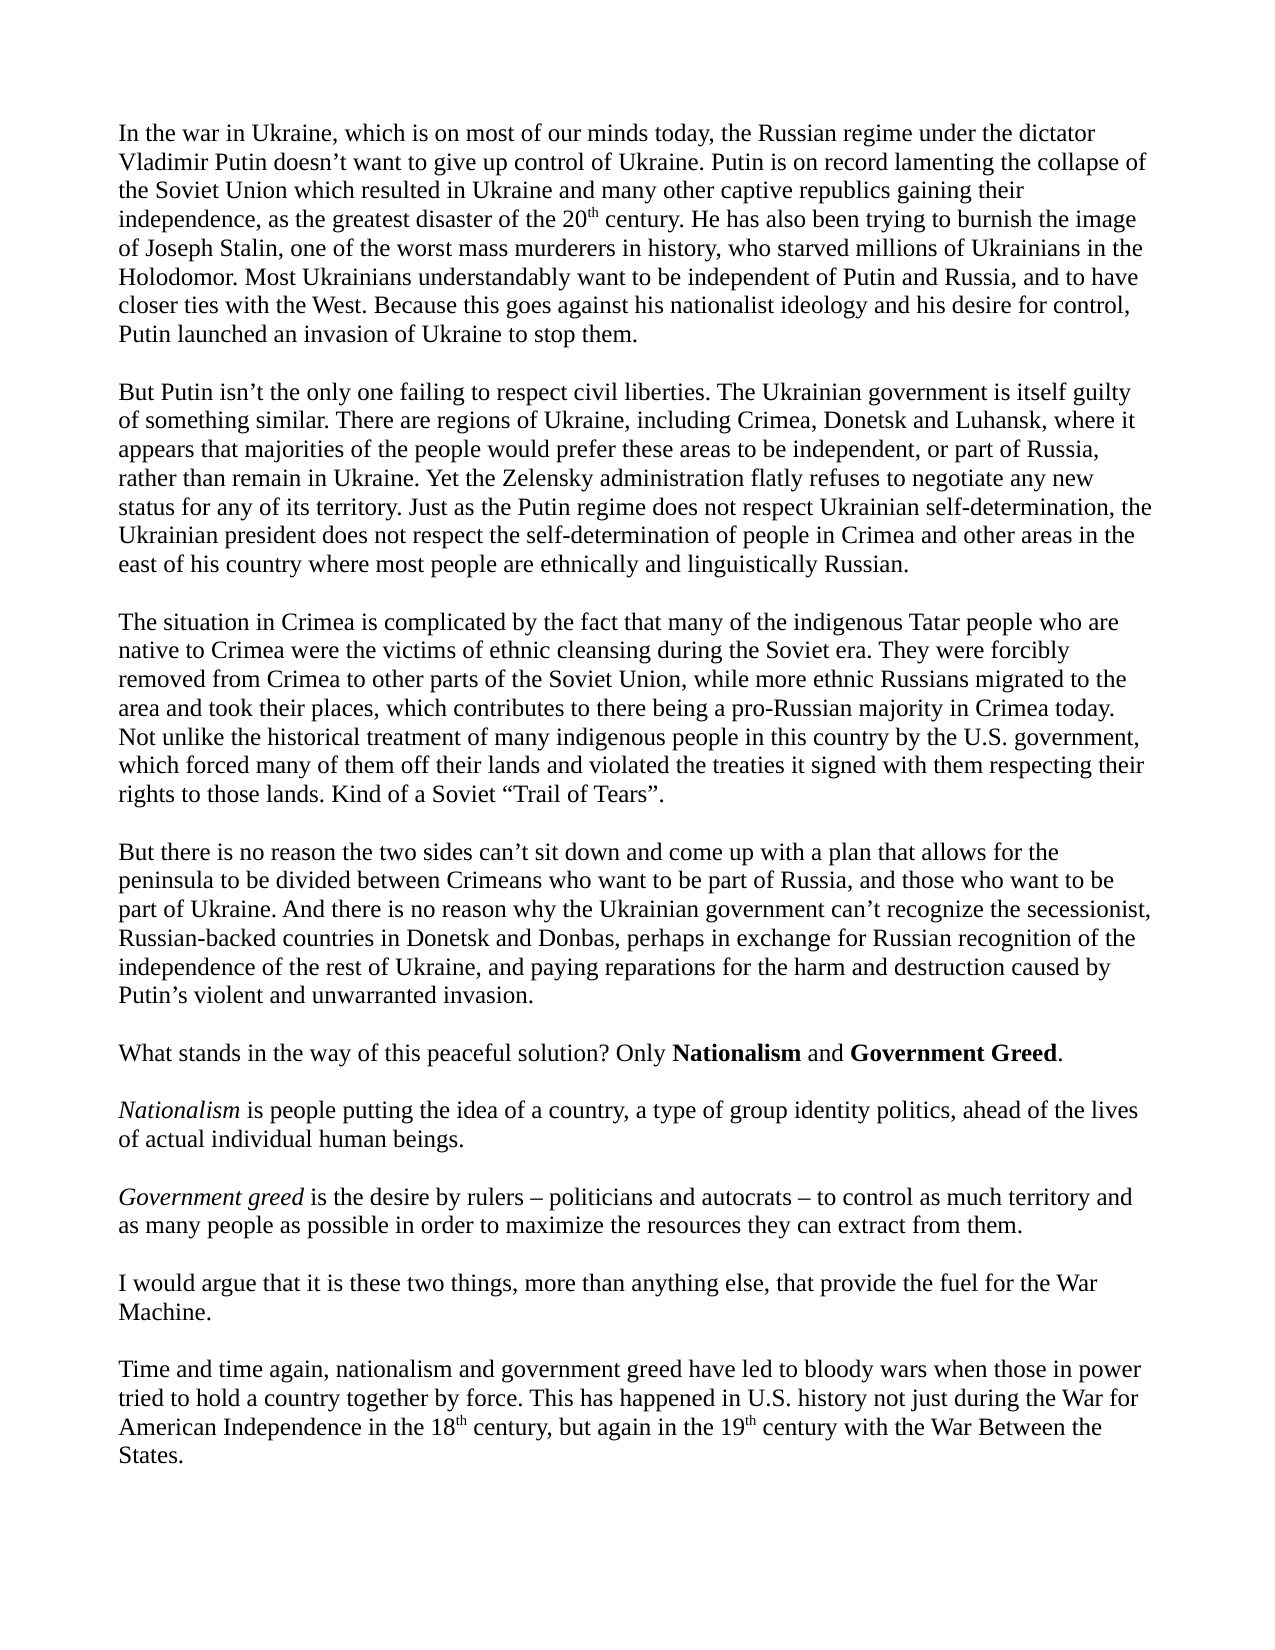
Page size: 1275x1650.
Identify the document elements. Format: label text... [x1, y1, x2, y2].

text Government greed is the desire by rulers – politicians and autocrats – to control as much territory and as many people as possible in order to maximize the resources they can extract from them. [118, 1182, 1157, 1239]
text What stands in the way of this peaceful solution? Only Nationalism and Government Greed. [118, 1038, 1157, 1067]
text But Putin isn’t the only one failing to respect civil liberties. The Ukrainian government is itself guilty of something similar. There are regions of Ukraine, including Crimea, Donetsk and Luhansk, where it appears that majorities of the people would prefer these areas to be independent, or part of Russia, rather than remain in Ukraine. Yet the Zelensky administration flatly refuses to negotiate any new status for any of its territory. Just as the Putin regime does not respect Ukrainian self-determination, the Ukrainian president does not respect the self-determination of people in Crimea and other areas in the east of his country where most people are ethnically and linguistically Russian. [118, 377, 1157, 578]
text Nationalism is people putting the idea of a country, a type of group identity politics, ahead of the lives of actual individual human beings. [118, 1096, 1157, 1153]
text Time and time again, nationalism and government greed have led to bloody wars when those in power tried to hold a country together by force. This has happened in U.S. history not just during the War for American Independence in the 18th century, but again in the 19th century with the War Between the States. [118, 1354, 1157, 1469]
text But there is no reason the two sides can’t sit down and come up with a plan that allows for the peninsula to be divided between Crimeans who want to be part of Russia, and those who want to be part of Ukraine. And there is no reason why the Ukrainian government can’t recognize the secessionist, Russian-backed countries in Donetsk and Donbas, perhaps in exchange for Russian recognition of the independence of the rest of Ukraine, and paying reparations for the harm and destruction caused by Putin’s violent and unwarranted invasion. [118, 837, 1157, 1009]
text The situation in Crimea is complicated by the fact that many of the indigenous Tatar people who are native to Crimea were the victims of ethnic cleansing during the Soviet era. They were forcibly removed from Crimea to other parts of the Soviet Union, while more ethnic Russians migrated to the area and took their places, which contributes to there being a pro-Russian majority in Crimea today. Not unlike the historical treatment of many indigenous people in this country by the U.S. government, which forced many of them off their lands and violated the treaties it signed with them respecting their rights to those lands. Kind of a Soviet “Trail of Tears”. [118, 607, 1157, 808]
text In the war in Ukraine, which is on most of our minds today, the Russian regime under the dictator Vladimir Putin doesn’t want to give up control of Ukraine. Putin is on record lamenting the collapse of the Soviet Union which resulted in Ukraine and many other captive republics gaining their independence, as the greatest disaster of the 20th century. He has also been trying to burnish the image of Joseph Stalin, one of the worst mass murderers in history, who starved millions of Ukrainians in the Holodomor. Most Ukrainians understandably want to be independent of Putin and Russia, and to have closer ties with the West. Because this goes against his nationalist ideology and his desire for control, Putin launched an invasion of Ukraine to stop them. [118, 118, 1157, 348]
text I would argue that it is these two things, more than anything else, that provide the fuel for the War Machine. [118, 1268, 1157, 1326]
